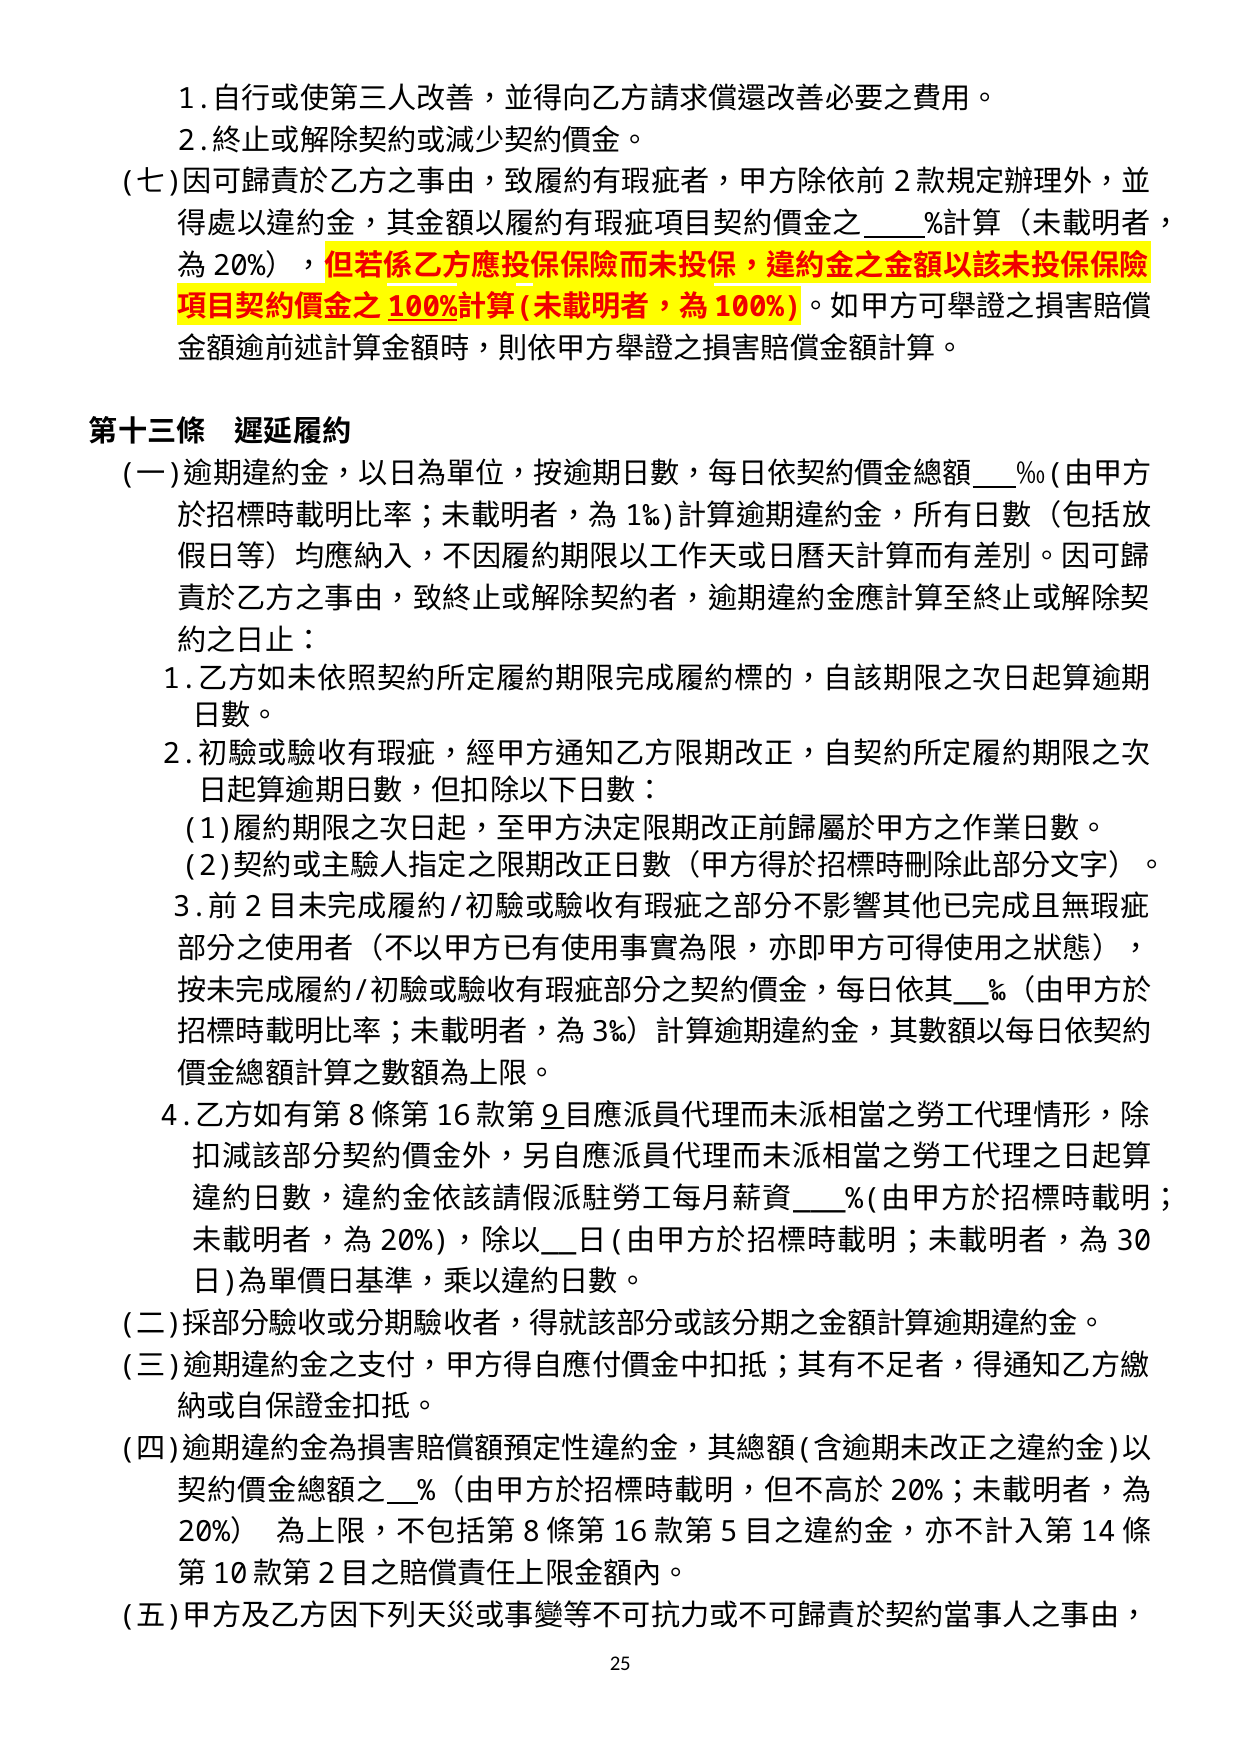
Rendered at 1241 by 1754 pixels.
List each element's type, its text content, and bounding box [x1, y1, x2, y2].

text 3.前2目未完成履約/初驗或驗收有瑕疵之部分不影響其他已完成且無瑕疵部分之使用者（不以甲方已有使用事實為限，亦即甲方可得使用之狀態），按未完成履約/初驗或驗收有瑕疵部分之契約價金，每日依其__‰（由甲方於招標時載明比率；未載明者，為3‰）計算逾期違約金，其數額以每日依契約價金總額計算之數額為上限。 [118, 883, 1152, 1092]
text (七)因可歸責於乙方之事由，致履約有瑕疵者，甲方除依前2款規定辦理外，並得處以違約金，其金額以履約有瑕疵項目契約價金之 %計算（未載明者，為20%），但若係乙方應投保保險而未投保，違約金之金額以該未投保保險項目契約價金之100%計算(未載明者，為100%)。如甲方可舉證之損害賠償金額逾前述計算金額時，則依甲方舉證之損害賠償金額計算。 [118, 158, 1152, 367]
text (一)逾期違約金，以日為單位，按逾期日數，每日依契約價金總額 ‰(由甲方於招標時載明比率；未載明者，為1‰)計算逾期違約金，所有日數（包括放假日等）均應納入，不因履約期限以工作天或日曆天計算而有差別。因可歸責於乙方之事由，致終止或解除契約者，逾期違約金應計算至終止或解除契約之日止： [118, 450, 1152, 658]
text 第十三條 遲延履約 [89, 408, 1152, 450]
text 2.初驗或驗收有瑕疵，經甲方通知乙方限期改正，自契約所定履約期限之次日起算逾期日數，但扣除以下日數： [162, 733, 1152, 808]
text 1.自行或使第三人改善，並得向乙方請求償還改善必要之費用。 [177, 75, 1146, 117]
text (三)逾期違約金之支付，甲方得自應付價金中扣抵；其有不足者，得通知乙方繳納或自保證金扣抵。 [118, 1342, 1152, 1425]
text 2.終止或解除契約或減少契約價金。 [177, 117, 1146, 158]
text (二)採部分驗收或分期驗收者，得就該部分或該分期之金額計算逾期違約金。 [118, 1300, 1152, 1342]
text (1)履約期限之次日起，至甲方決定限期改正前歸屬於甲方之作業日數。 [181, 808, 1152, 846]
text (2)契約或主驗人指定之限期改正日數（甲方得於招標時刪除此部分文字）。 [181, 846, 1152, 883]
text 4.乙方如有第8條第16款第9目應派員代理而未派相當之勞工代理情形，除扣減該部分契約價金外，另自應派員代理而未派相當之勞工代理之日起算違約日數，違約金依該請假派駐勞工每月薪資___%(由甲方於招標時載明；未載明者，為20%)，除以__日(由甲方於招標時載明；未載明者，為30日)為單價日基準，乘以違約日數。 [160, 1092, 1152, 1300]
text (四)逾期違約金為損害賠償額預定性違約金，其總額(含逾期未改正之違約金)以契約價金總額之 %（由甲方於招標時載明，但不高於20%；未載明者，為20%） 為上限，不包括第8條第16款第5目之違約金，亦不計入第14條第10款第2目之賠償責任上限金額內。 [118, 1425, 1152, 1592]
text (五)甲方及乙方因下列天災或事變等不可抗力或不可歸責於契約當事人之事由， [118, 1592, 1152, 1633]
text 1.乙方如未依照契約所定履約期限完成履約標的，自該期限之次日起算逾期日數。 [162, 658, 1152, 733]
